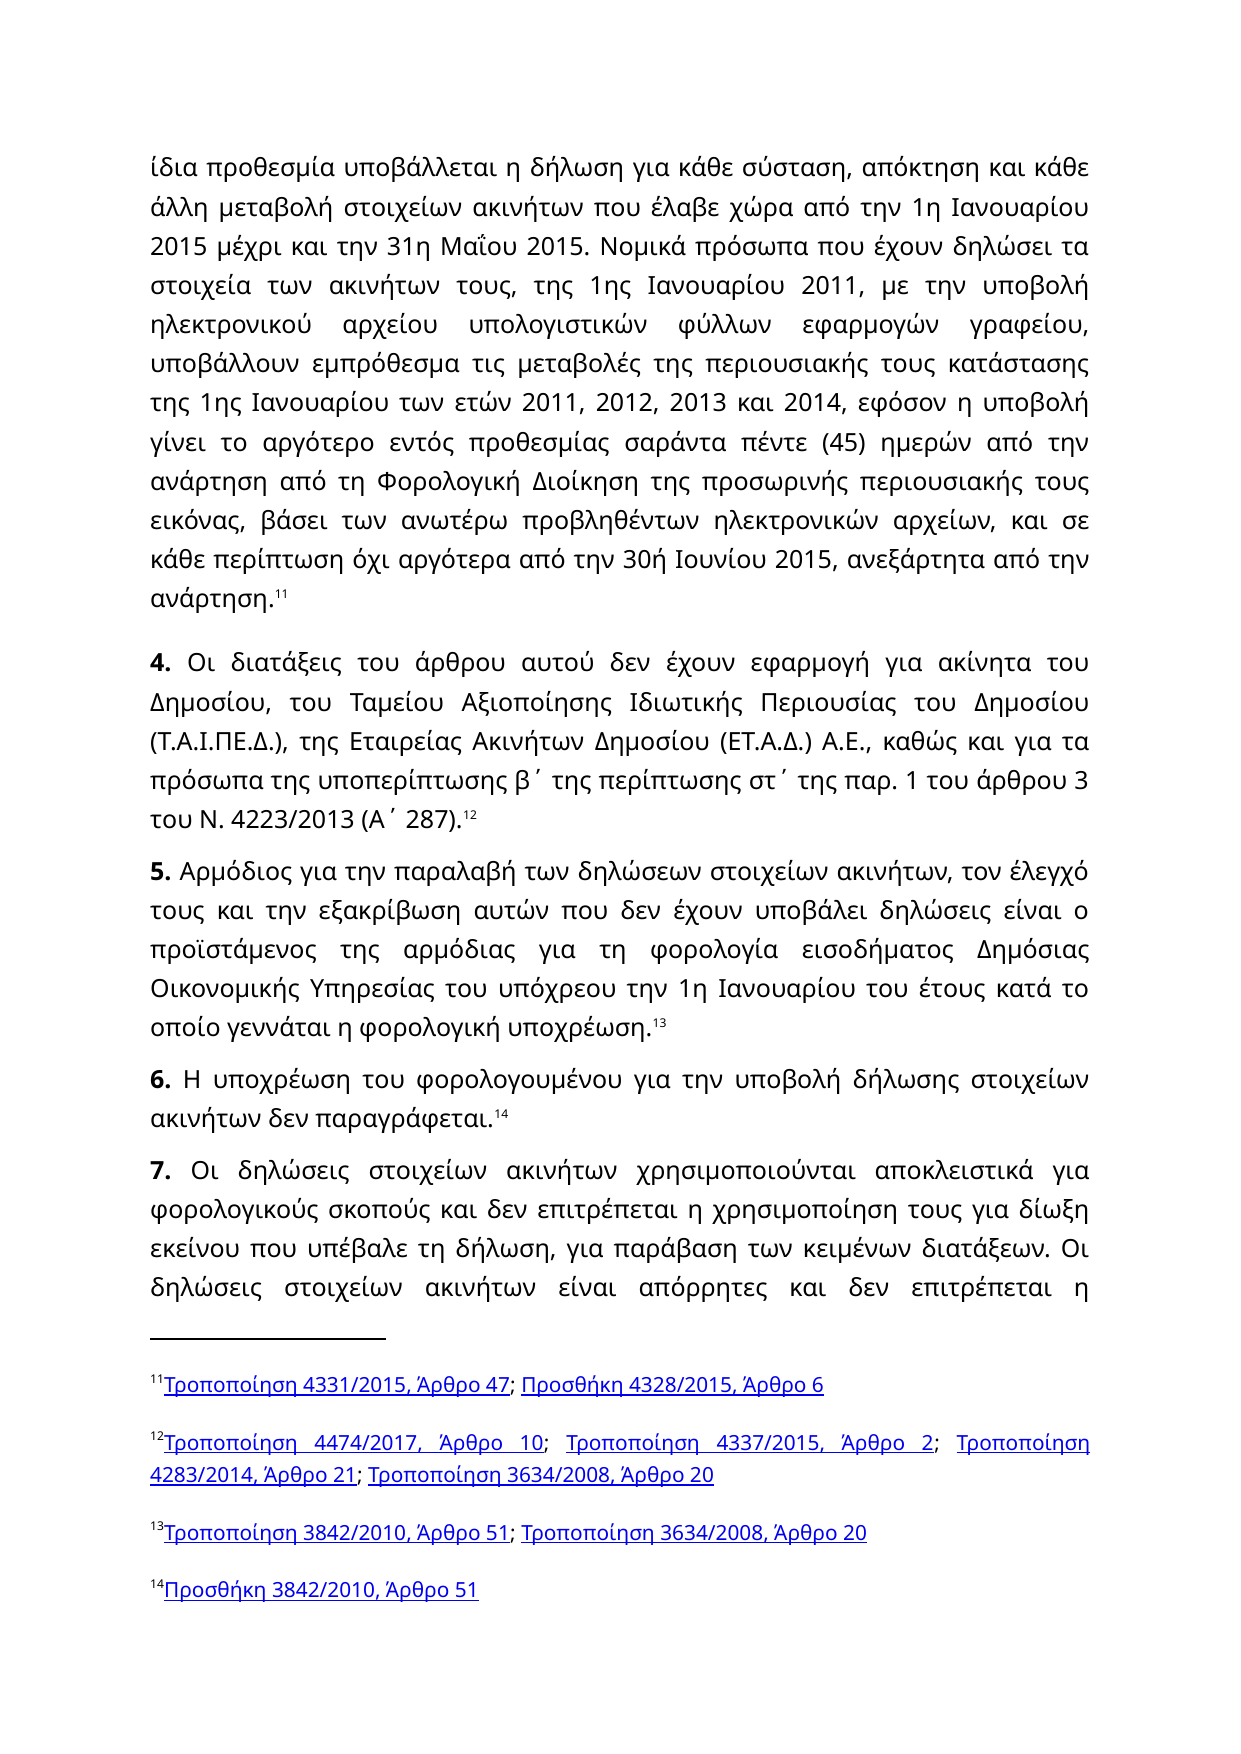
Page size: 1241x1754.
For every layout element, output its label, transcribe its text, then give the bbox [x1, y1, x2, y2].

text Τροποποίηση 4331/2015, Άρθρο 47; Προσθήκη 4328/2015, Άρθρο 6 [150, 1370, 1090, 1398]
text Τροποποίηση 3842/2010, Άρθρο 51; Τροποποίηση 3634/2008, Άρθρο 20 [150, 1518, 1090, 1546]
text Προσθήκη 3842/2010, Άρθρο 51 [150, 1576, 1090, 1604]
text 6. Η υποχρέωση του φορολογουμένου για την υποβολή δήλωσης στοιχείων ακινήτων δεν παραγράφεται. [150, 1062, 1090, 1135]
text 5. Αρμόδιος για την παραλαβή των δηλώσεων στοιχείων ακινήτων, τον έλεγχό τους και την εξακρίβωση αυτών που δεν έχουν υποβάλει δηλώσεις είναι ο προϊστάμενος της αρμόδιας για τη φορολογία εισοδήματος Δημόσιας Οικονομικής Υπηρεσίας του υπόχρεου την 1η Ιανουαρίου του έτους κατά το οποίο γεννάται η φορολογική υποχρέωση. [150, 853, 1090, 1044]
text Τροποποίηση 4474/2017, Άρθρο 10; Τροποποίηση 4337/2015, Άρθρο 2; Τροποποίηση 4283/2014, Άρθρο 21; Τροποποίηση 3634/2008, Άρθρο 20 [150, 1428, 1090, 1489]
text 4. Οι διατάξεις του άρθρου αυτού δεν έχουν εφαρμογή για ακίνητα του Δημοσίου, του Ταμείου Αξιοποίησης Ιδιωτικής Περιουσίας του Δημοσίου (Τ.Α.Ι.ΠΕ.Δ.), της Εταιρείας Ακινήτων Δημοσίου (ΕΤ.Α.Δ.) Α.Ε., καθώς και για τα πρόσωπα της υποπερίπτωσης β΄ της περίπτωσης στ΄ της παρ. 1 του άρθρου 3 του Ν. 4223/2013 (Α΄ 287). [150, 645, 1090, 836]
text ίδια προθεσμία υποβάλλεται η δήλωση για κάθε σύσταση, απόκτηση και κάθε άλλη μεταβολή στοιχείων ακινήτων που έλαβε χώρα από την 1η Ιανουαρίου 2015 μέχρι και την 31η Μαΐου 2015. Νομικά πρόσωπα που έχουν δηλώσει τα στοιχεία των ακινήτων τους, της 1ης Ιανουαρίου 2011, με την υποβολή ηλεκτρονικού αρχείου υπολογιστικών φύλλων εφαρμογών γραφείου, υποβάλλουν εμπρόθεσμα τις μεταβολές της περιουσιακής τους κατάστασης της 1ης Ιανουαρίου των ετών 2011, 2012, 2013 και 2014, εφόσον η υποβολή γίνει το αργότερο εντός προθεσμίας σαράντα πέντε (45) ημερών από την ανάρτηση από τη Φορολογική Διοίκηση της προσωρινής περιουσιακής τους εικόνας, βάσει των ανωτέρω προβληθέντων ηλεκτρονικών αρχείων, και σε κάθε περίπτωση όχι αργότερα από την 30ή Ιουνίου 2015, ανεξάρτητα από την ανάρτηση. [150, 150, 1090, 615]
text 7. Οι δηλώσεις στοιχείων ακινήτων χρησιμοποιούνται αποκλειστικά για φορολογικούς σκοπούς και δεν επιτρέπεται η χρησιμοποίηση τους για δίωξη εκείνου που υπέβαλε τη δήλωση, για παράβαση των κειμένων διατάξεων. Οι δηλώσεις στοιχείων ακινήτων είναι απόρρητες και δεν επιτρέπεται η [150, 1152, 1090, 1304]
